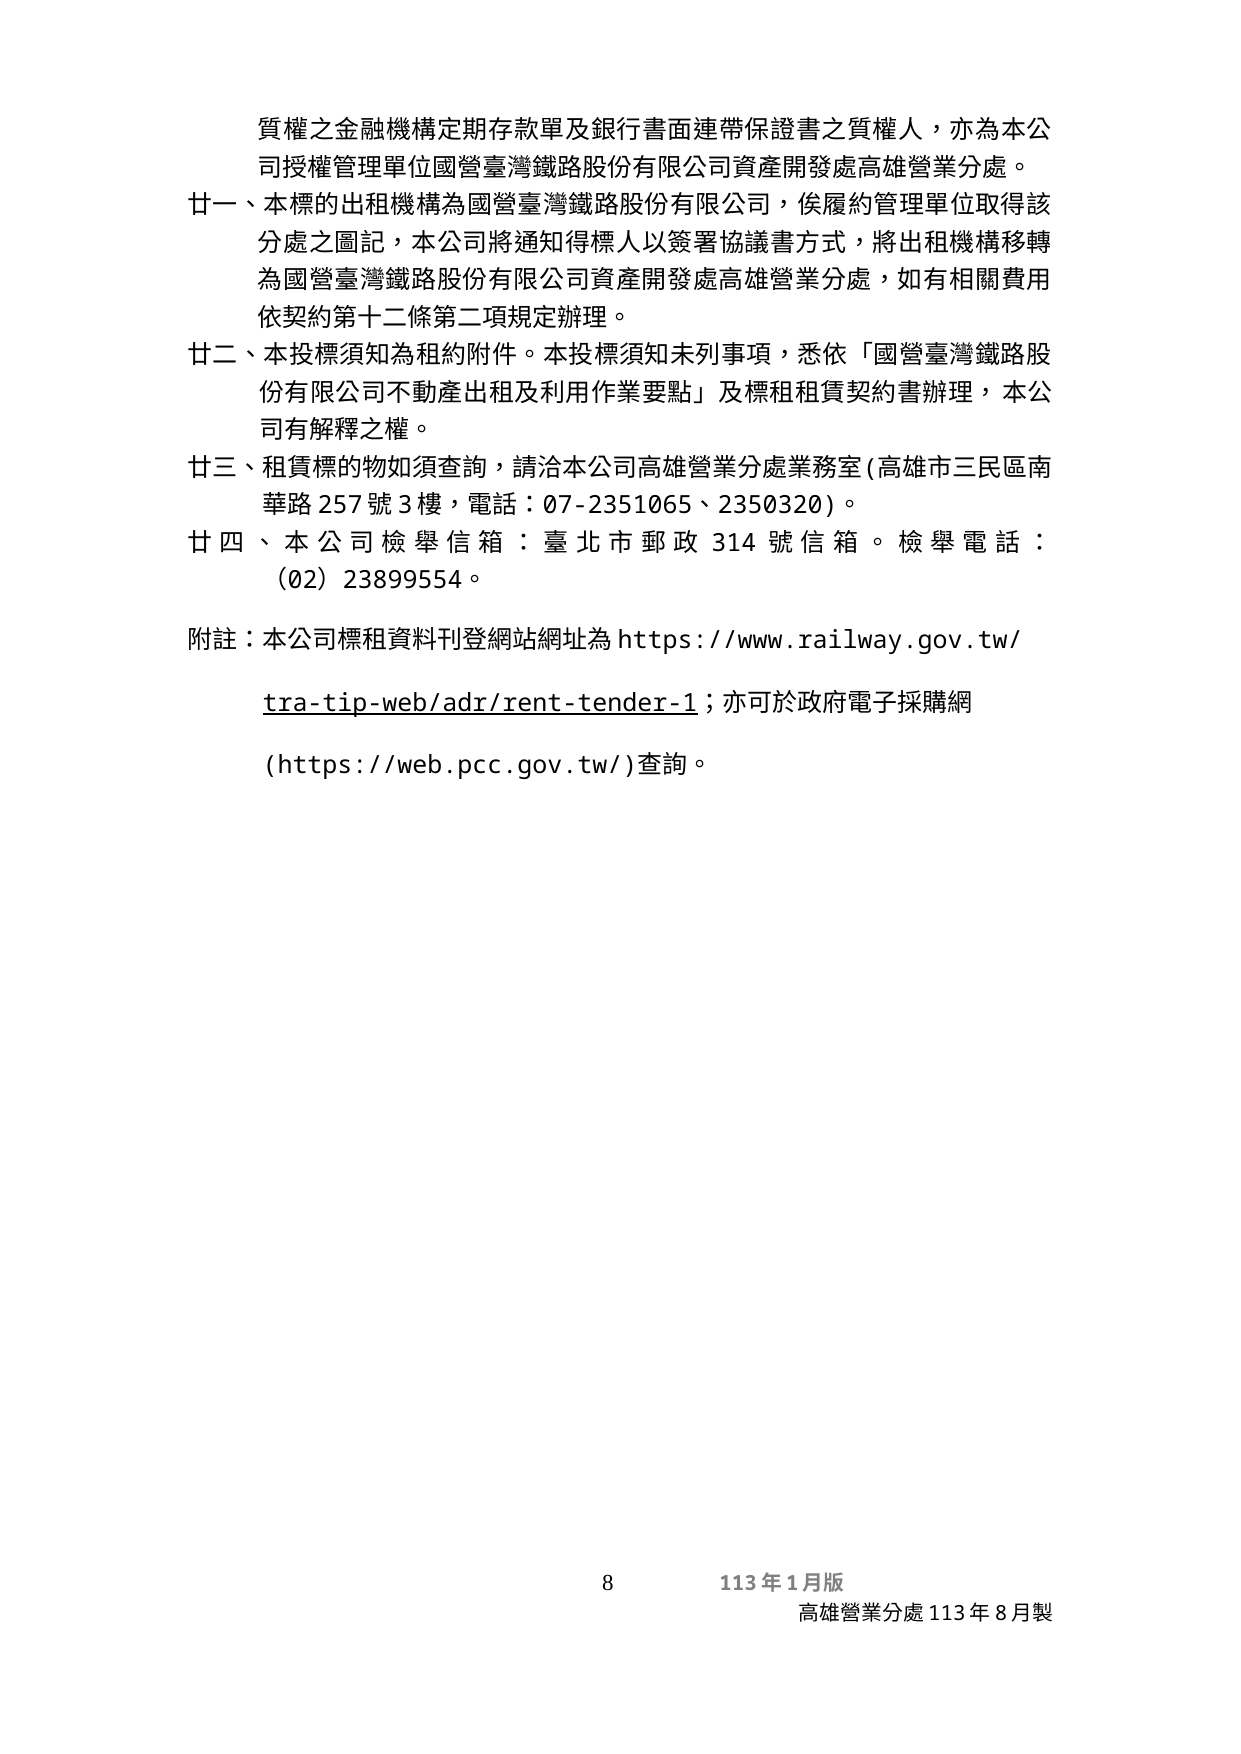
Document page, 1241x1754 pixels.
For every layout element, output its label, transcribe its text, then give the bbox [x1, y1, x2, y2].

text 附註：本公司標租資料刊登網站網址為https://www.railway.gov.tw/tra-tip-web/adr/rent-tender-1；亦可於政府電子採購網(https://web.pcc.gov.tw/)查詢。 [187, 596, 1053, 783]
text 廿三、租賃標的物如須查詢，請洽本公司高雄營業分處業務室(高雄市三民區南華路257號3樓，電話：07-2351065、2350320)。 [187, 446, 1053, 521]
text 廿四、本公司檢舉信箱：臺北市郵政314號信箱。檢舉電話：（02）23899554。 [187, 521, 1053, 596]
text 質權之金融機構定期存款單及銀行書面連帶保證書之質權人，亦為本公司授權管理單位國營臺灣鐵路股份有限公司資產開發處高雄營業分處。 [187, 108, 1053, 183]
text 廿一、本標的出租機構為國營臺灣鐵路股份有限公司，俟履約管理單位取得該分處之圖記，本公司將通知得標人以簽署協議書方式，將出租機構移轉為國營臺灣鐵路股份有限公司資產開發處高雄營業分處，如有相關費用依契約第十二條第二項規定辦理。 [187, 183, 1053, 333]
text 廿二、本投標須知為租約附件。本投標須知未列事項，悉依「國營臺灣鐵路股份有限公司不動產出租及利用作業要點」及標租租賃契約書辦理，本公司有解釋之權。 [187, 333, 1053, 446]
